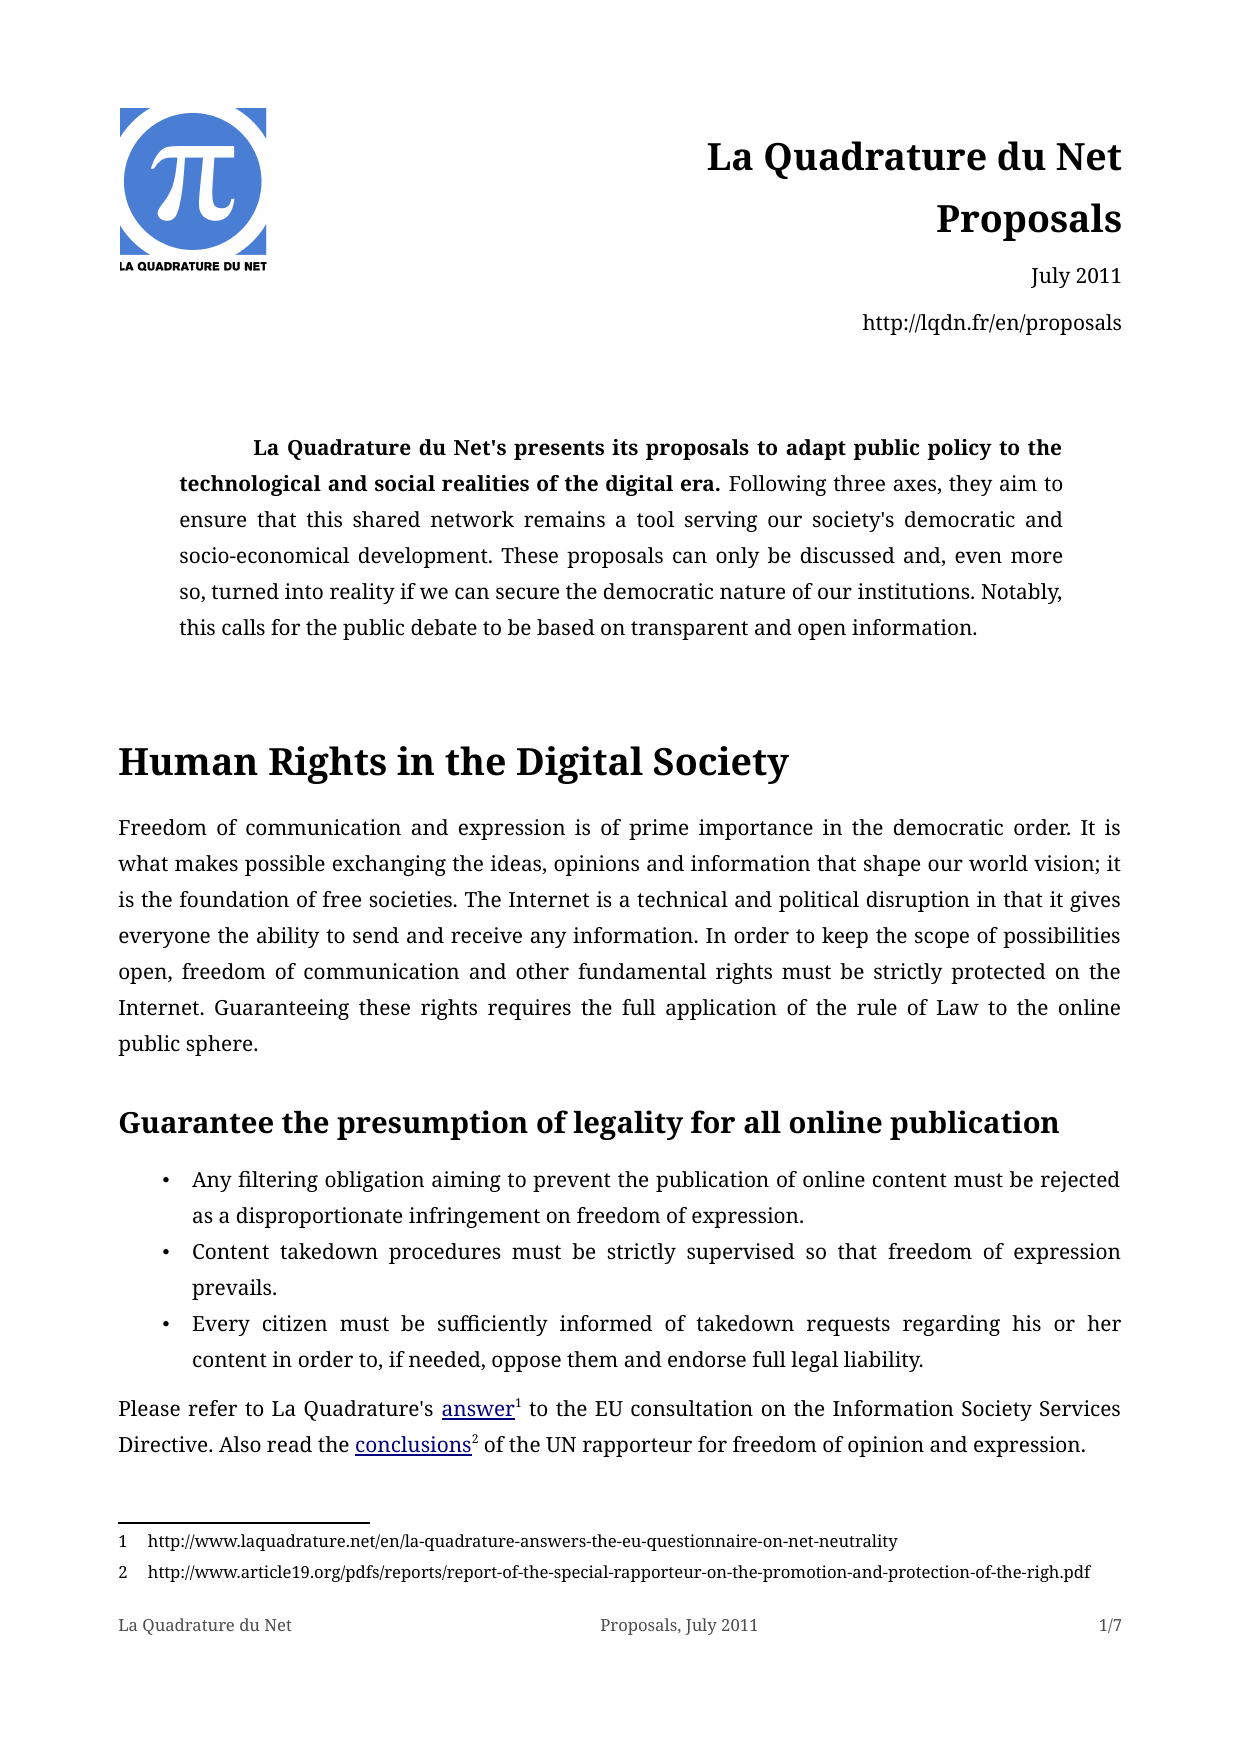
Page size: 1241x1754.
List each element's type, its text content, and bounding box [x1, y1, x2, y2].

text Freedom of communication and expression is of prime importance in the democratic order. It is what makes possible exchanging the ideas, opinions and information that shape our world vision; it is the foundation of free societies. The Internet is a technical and political disruption in that it gives everyone the ability to send and receive any information. In order to keep the scope of possibilities open, freedom of communication and other fundamental rights must be strictly protected on the Internet. Guaranteeing these rights requires the full application of the rule of Law to the online public sphere. [118, 813, 1122, 1057]
list Any filtering obligation aiming to prevent the publication of online content must be rejected as a disproportionate infringement on freedom of expression. [162, 1165, 1122, 1230]
subtitle La Quadrature du Net [267, 130, 1122, 181]
subtitle Proposals [267, 193, 1122, 244]
text July 2011 [118, 261, 1122, 290]
text http://www.article19.org/pdfs/reports/report-of-the-special-rapporteur-on-the-promotion-and-protection-of-the-righ.pdf [118, 1561, 1122, 1584]
text La Quadrature du Net's presents its proposals to adapt public policy to the technological and social realities of the digital era. Following three axes, they aim to ensure that this shared network remains a tool serving our society's democratic and socio-economical development. These proposals can only be discussed and, even more so, turned into reality if we can secure the democratic nature of our institutions. Notably, this calls for the public debate to be based on transparent and open information. [179, 433, 1064, 642]
list Content takedown procedures must be strictly supervised so that freedom of expression prevails. [162, 1237, 1122, 1302]
text Please refer to La Quadrature's answer to the EU consultation on the Information Society Services Directive. Also read the conclusions of the UN rapporteur for freedom of opinion and expression. [118, 1394, 1122, 1458]
picture [120, 108, 267, 271]
subtitle Human Rights in the Digital Society [118, 735, 1122, 786]
list Every citizen must be sufficiently informed of takedown requests regarding his or her content in order to, if needed, oppose them and endorse full legal liability. [162, 1309, 1122, 1374]
subtitle Guarantee the presumption of legality for all online publication [118, 1102, 1122, 1142]
text http://www.laquadrature.net/en/la-quadrature-answers-the-eu-questionnaire-on-net-neutrality [118, 1529, 1122, 1552]
text http://lqdn.fr/en/proposals [118, 308, 1122, 336]
